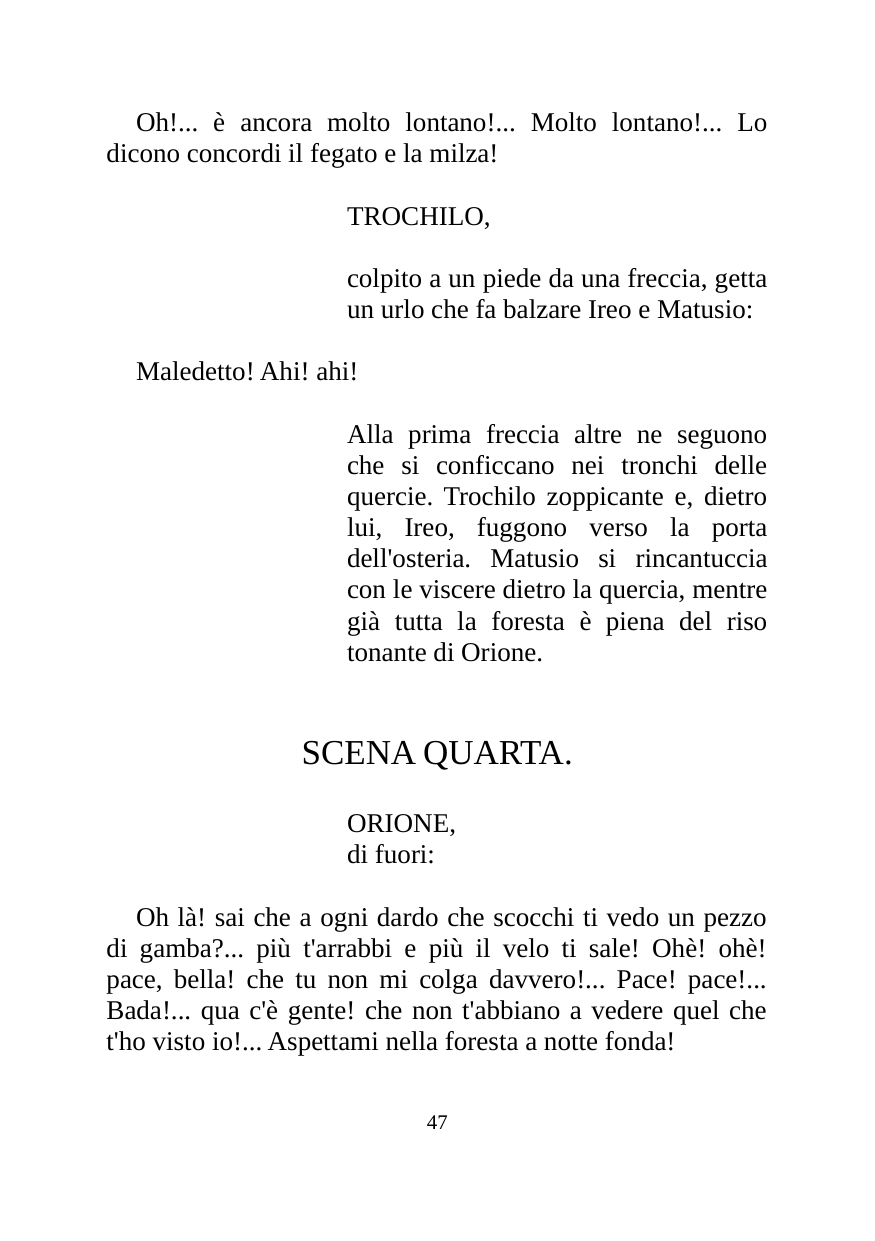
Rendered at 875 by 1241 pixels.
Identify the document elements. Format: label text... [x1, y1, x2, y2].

text ORIONE, [347, 807, 768, 839]
text TROCHILO, [347, 200, 768, 231]
subtitle SCENA QUARTA. [106, 732, 768, 772]
text Alla prima freccia altre ne seguono che si conficcano nei tronchi delle quercie. Trochilo zoppicante e, dietro lui, Ireo, fuggono verso la porta dell'osteria. Matusio si rincantuccia con le viscere dietro la quercia, mentre già tutta la foresta è piena del riso tonante di Orione. [347, 418, 768, 667]
text colpito a un piede da una freccia, getta un urlo che fa balzare Ireo e Matusio: [347, 262, 768, 324]
text di fuori: [347, 839, 768, 870]
text Oh là! sai che a ogni dardo che scocchi ti vedo un pezzo di gamba?... più t'arrabbi e più il velo ti sale! Ohè! ohè! pace, bella! che tu non mi colga davvero!... Pace! pace!... Bada!... qua c'è gente! che non t'abbiano a vedere quel che t'ho visto io!... Aspettami nella foresta a notte fonda! [106, 901, 768, 1057]
text Oh!... è ancora molto lontano!... Molto lontano!... Lo dicono concordi il fegato e la milza! [106, 106, 768, 168]
text Maledetto! Ahi! ahi! [106, 355, 768, 387]
